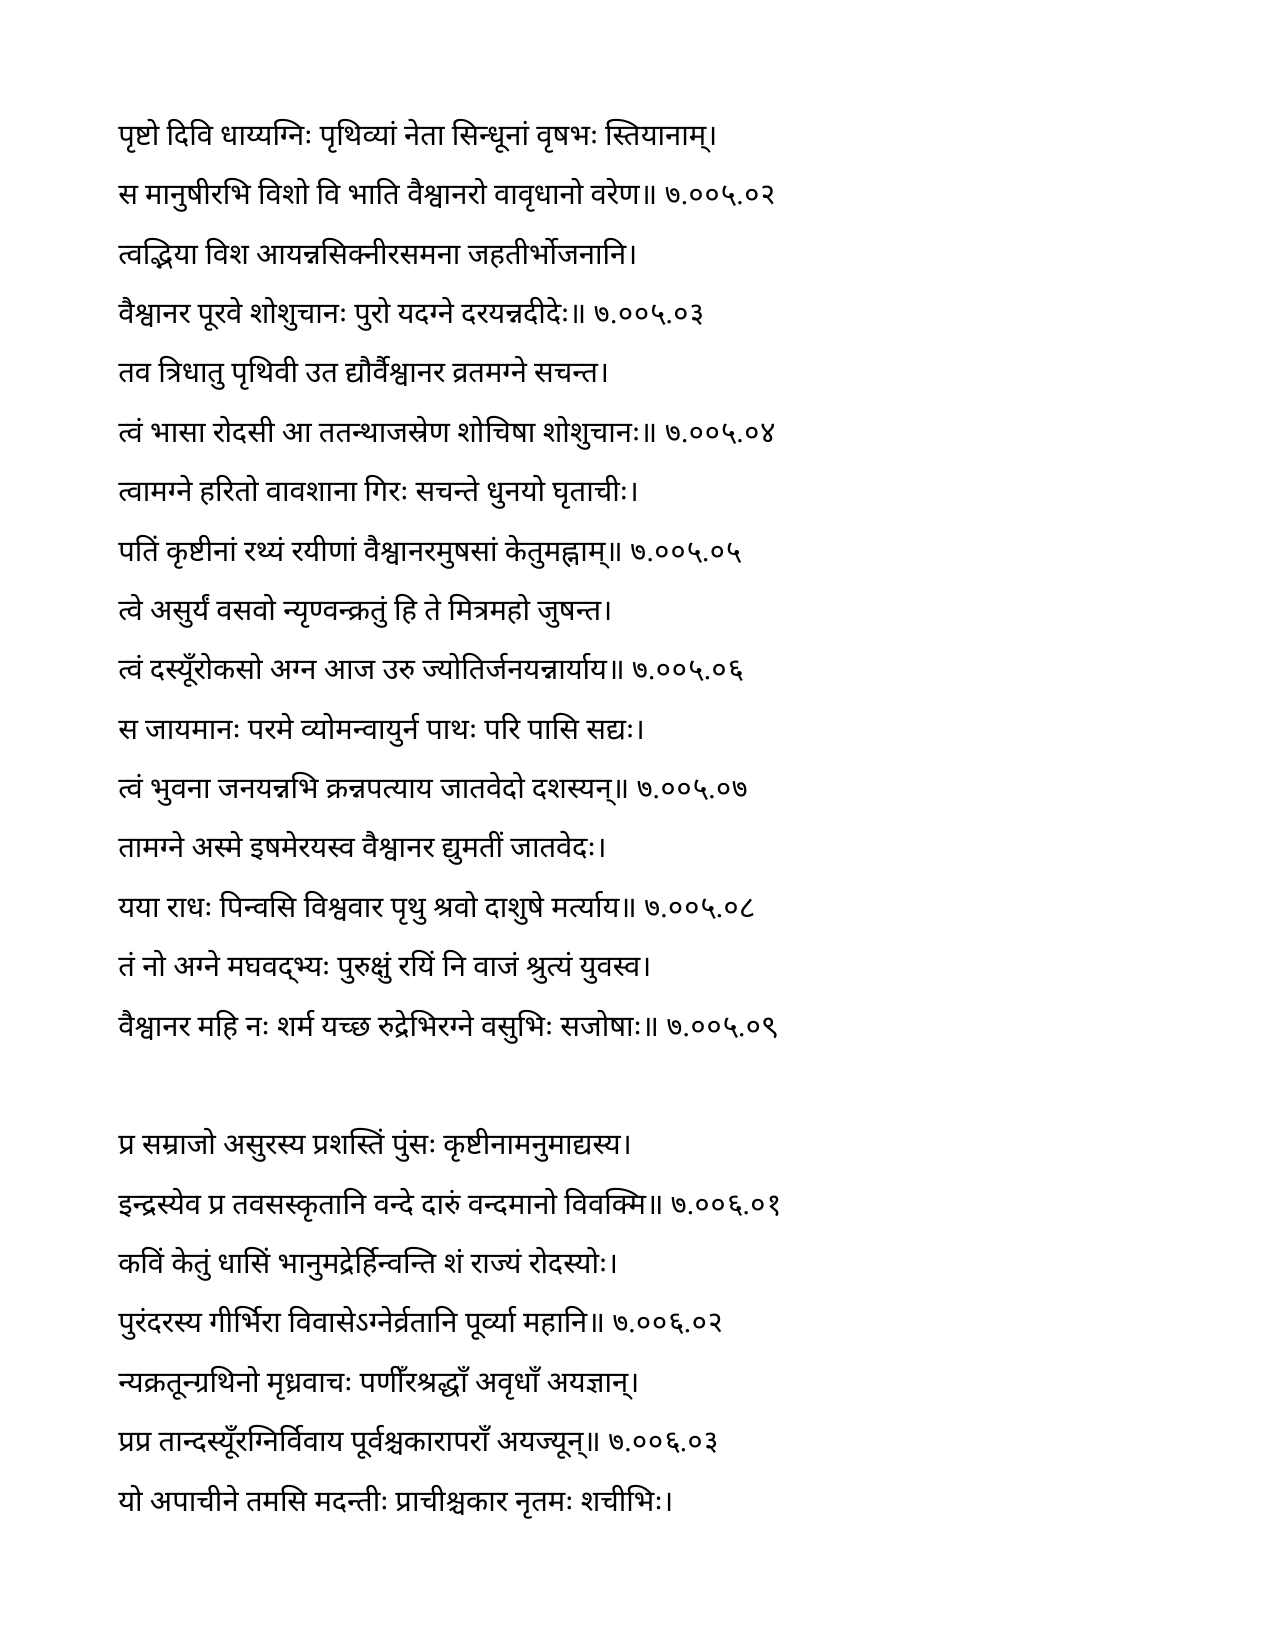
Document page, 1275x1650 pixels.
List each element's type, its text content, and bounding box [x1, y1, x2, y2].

text पृष्टो दिवि धाय्यग्निः पृथिव्यां नेता सिन्धूनां वृषभः स्तियानाम्। [118, 118, 1157, 152]
text यो अपाचीने तमसि मदन्तीः प्राचीश्चकार नृतमः शचीभिः। [118, 1484, 1157, 1517]
text पुरंदरस्य गीर्भिरा विवासेऽग्नेर्व्रतानि पूर्व्या महानि॥ ७.००६.०२ [118, 1306, 510, 1339]
text पतिं कृष्टीनां रथ्यं रयीणां वैश्वानरमुषसां केतुमह्नाम्॥ ७.००५.०५ [118, 534, 1157, 567]
text वैश्वानर महि नः शर्म यच्छ रुद्रेभिरग्ने वसुभिः सजोषाः॥ ७.००५.०९ [118, 1009, 1157, 1042]
text पुरंदरस्य गीर्भिरा विवासेऽग्नेर्व्रतानि पूर्व्या महानि॥ ७.००६.०२ [479, 1306, 1157, 1339]
text तव त्रिधातु पृथिवी उत द्यौर्वैश्वानर व्रतमग्ने सचन्त। [242, 356, 1157, 389]
text स जायमानः परमे व्योमन्वायुर्न पाथः परि पासि सद्यः। [118, 712, 1157, 745]
text यया राधः पिन्वसि विश्ववार पृथु श्रवो दाशुषे मर्त्याय॥ ७.००५.०८ [118, 890, 1157, 923]
text तामग्ने अस्मे इषमेरयस्व वैश्वानर द्युमतीं जातवेदः। [118, 831, 491, 864]
text त्वद्भिया विश आयन्नसिक्नीरसमना जहतीर्भोजनानि। [118, 237, 1157, 270]
text न्यक्रतून्ग्रथिनो मृध्रवाचः पणीँरश्रद्धाँ अवृधाँ अयज्ञान्। [118, 1365, 1157, 1398]
text त्वं दस्यूँरोकसो अग्न आज उरु ज्योतिर्जनयन्नार्याय॥ ७.००५.०६ [118, 652, 1157, 686]
text स मानुषीरभि विशो वि भाति वैश्वानरो वावृधानो वरेण॥ ७.००५.०२ [118, 177, 1157, 211]
text प्रप्र तान्दस्यूँरग्निर्विवाय पूर्वश्चकारापराँ अयज्यून्॥ ७.००६.०३ [118, 1424, 1157, 1458]
text त्वं भुवना जनयन्नभि क्रन्नपत्याय जातवेदो दशस्यन्॥ ७.००५.०७ [118, 771, 1157, 805]
text तं नो अग्ने मघवद्भ्यः पुरुक्षुं रयिं नि वाजं श्रुत्यं युवस्व। [118, 949, 1157, 983]
text तामग्ने अस्मे इषमेरयस्व वैश्वानर द्युमतीं जातवेदः। [458, 831, 1157, 864]
text तव त्रिधातु पृथिवी उत द्यौर्वैश्वानर व्रतमग्ने सचन्त। [118, 356, 253, 389]
text वैश्वानर पूरवे शोशुचानः पुरो यदग्ने दरयन्नदीदेः॥ ७.००५.०३ [118, 296, 1157, 330]
text त्वामग्ने हरितो वावशाना गिरः सचन्ते धुनयो घृताचीः। [118, 474, 1157, 508]
text इन्द्रस्येव प्र तवसस्कृतानि वन्दे दारुं वन्दमानो विवक्मि॥ ७.००६.०१ [118, 1187, 1157, 1220]
text कविं केतुं धासिं भानुमद्रेर्हिन्वन्ति शं राज्यं रोदस्योः। [118, 1246, 1157, 1280]
text त्वं भासा रोदसी आ ततन्थाजस्रेण शोचिषा शोशुचानः॥ ७.००५.०४ [118, 415, 1157, 448]
text प्र सम्राजो असुरस्य प्रशस्तिं पुंसः कृष्टीनामनुमाद्यस्य। [118, 1127, 1157, 1161]
text त्वे असुर्यं वसवो न्यृण्वन्क्रतुं हि ते मित्रमहो जुषन्त। [118, 593, 1157, 627]
